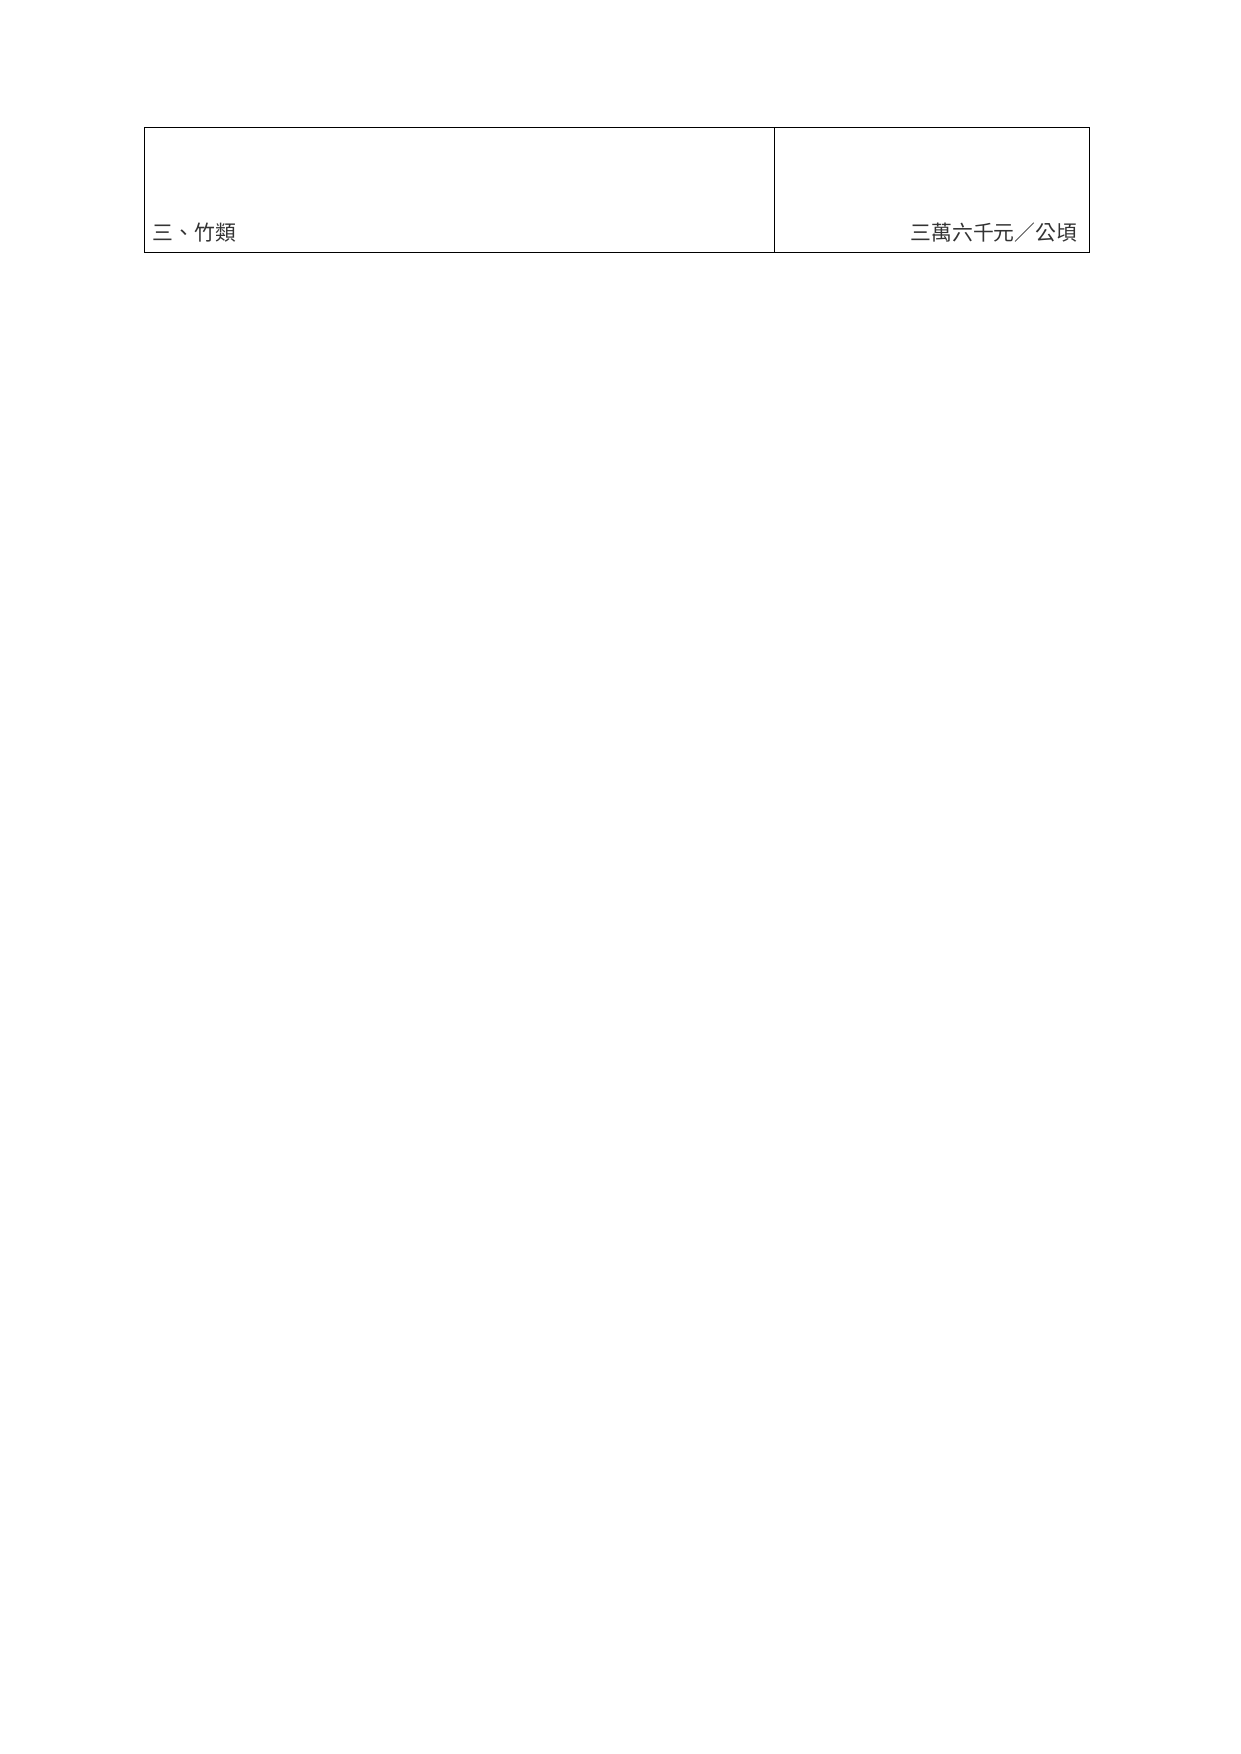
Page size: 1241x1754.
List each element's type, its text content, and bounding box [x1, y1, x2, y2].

table_cell 三、竹類 [145, 128, 774, 252]
table_cell 三萬六千元／公頃 [775, 128, 1089, 252]
